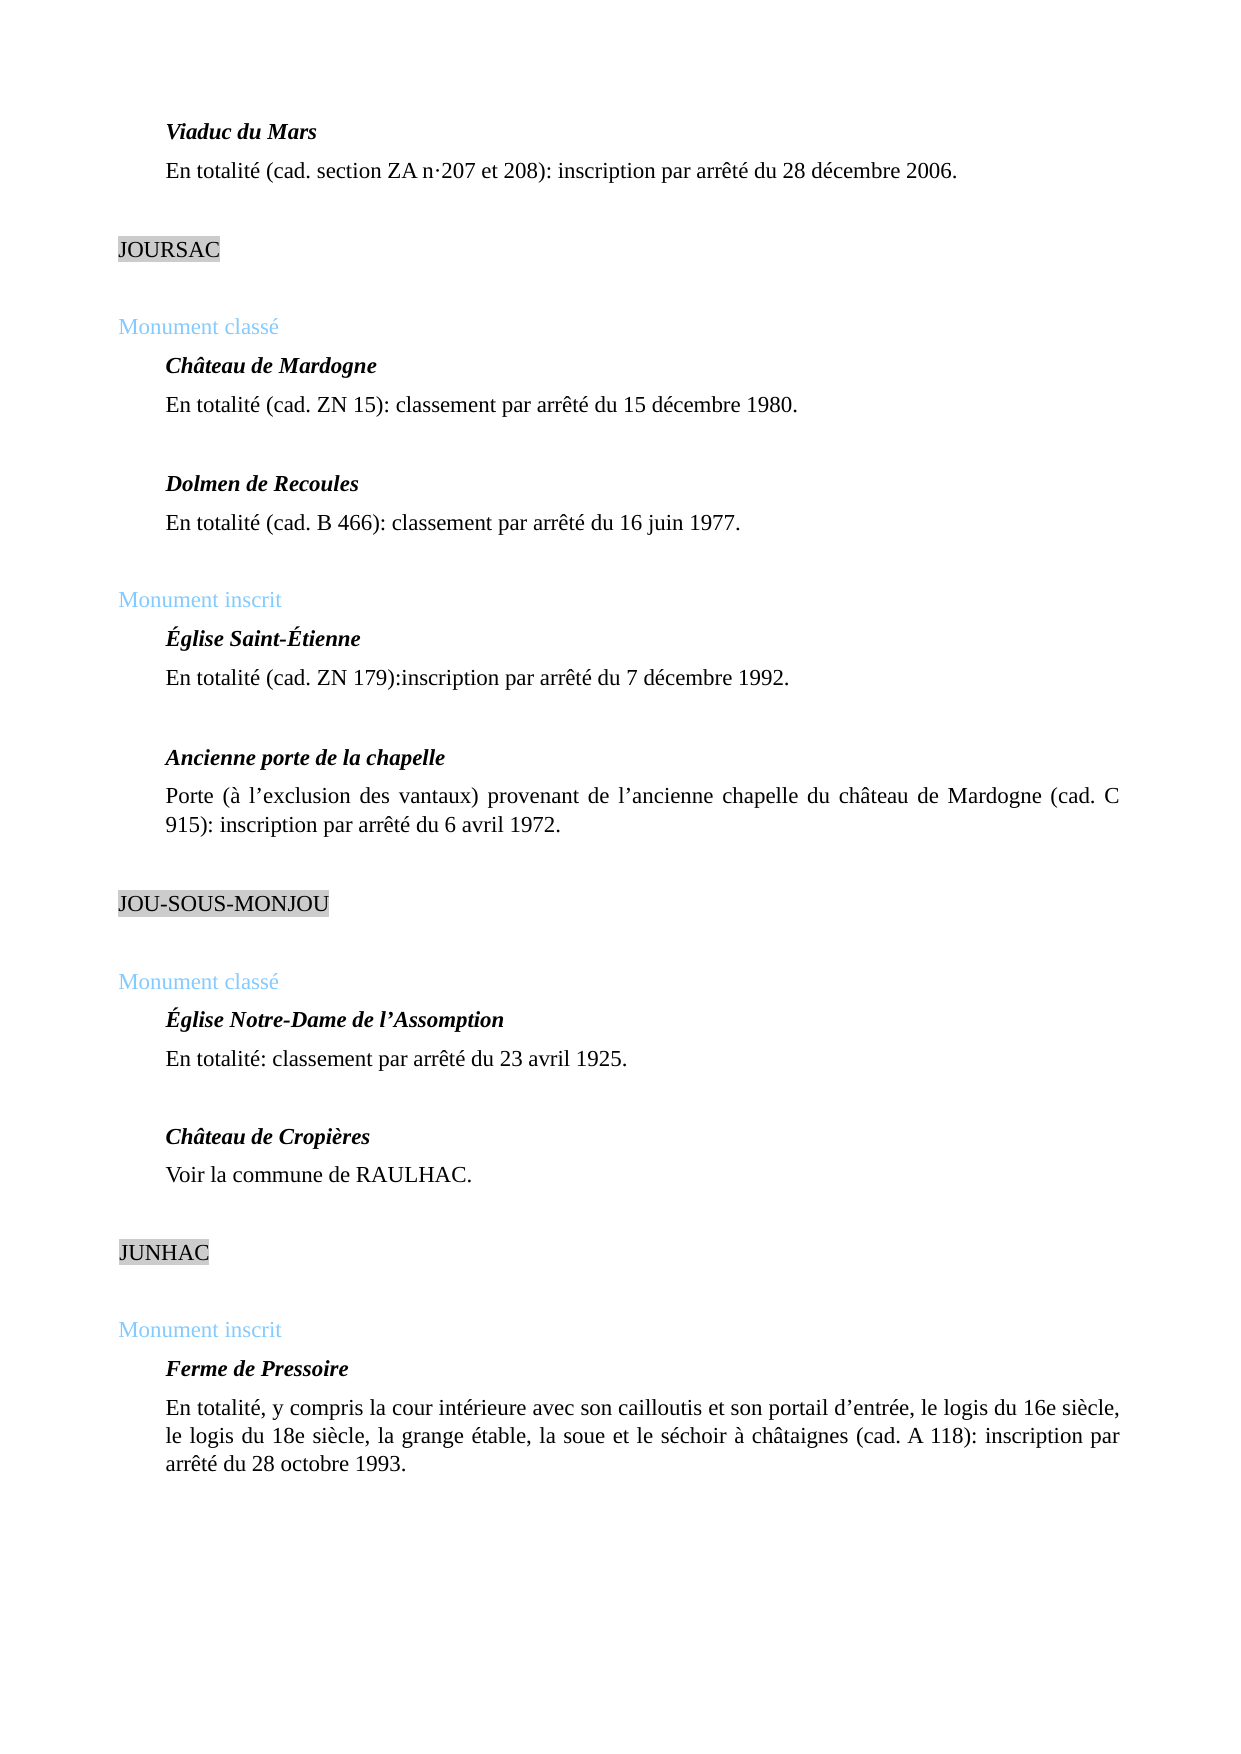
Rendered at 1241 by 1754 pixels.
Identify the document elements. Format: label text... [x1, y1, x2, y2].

text Monument inscrit [118, 586, 1122, 613]
text JUNHAC [119, 1239, 1122, 1265]
text En totalité (cad. B 466): classement par arrêté du 16 juin 1977. [165, 509, 1122, 535]
text En totalité (cad. section ZA n·207 et 208): inscription par arrêté du 28 décembre 2006. [165, 157, 1122, 183]
text Viaduc du Mars [165, 118, 1122, 144]
text Porte (à l’exclusion des vantaux) provenant de l’ancienne chapelle du château de Mardogne (cad. C 915): inscription par arrêté du 6 avril 1972. [165, 782, 1122, 837]
text Monument classé [118, 968, 1122, 994]
text En totalité: classement par arrêté du 23 avril 1925. [165, 1045, 1122, 1072]
text Château de Cropières [165, 1123, 1122, 1149]
text Église Saint-Étienne [165, 625, 1122, 652]
text Ancienne porte de la chapelle [165, 743, 1122, 770]
text En totalité (cad. ZN 179):inscription par arrêté du 7 décembre 1992. [165, 664, 1122, 690]
text Dolmen de Recoules [165, 470, 1122, 497]
text En totalité, y compris la cour intérieure avec son cailloutis et son portail d’entrée, le logis du 16e siècle, le logis du 18e siècle, la grange étable, la soue et le séchoir à châtaignes (cad. A 118): inscription par arrêté du 28 octobre 1993. [165, 1394, 1122, 1477]
text Château de Mardogne [165, 352, 1122, 378]
text En totalité (cad. ZN 15): classement par arrêté du 15 décembre 1980. [165, 391, 1122, 417]
text Monument inscrit [118, 1317, 1122, 1343]
text Ferme de Pressoire [165, 1355, 1122, 1382]
text JOU-SOUS-MONJOU [118, 890, 1122, 917]
text Monument classé [118, 313, 1122, 339]
text Voir la commune de RAULHAC. [165, 1162, 1122, 1188]
text JOURSAC [118, 236, 1122, 262]
text Église Notre-Dame de l’Assomption [165, 1007, 1122, 1033]
